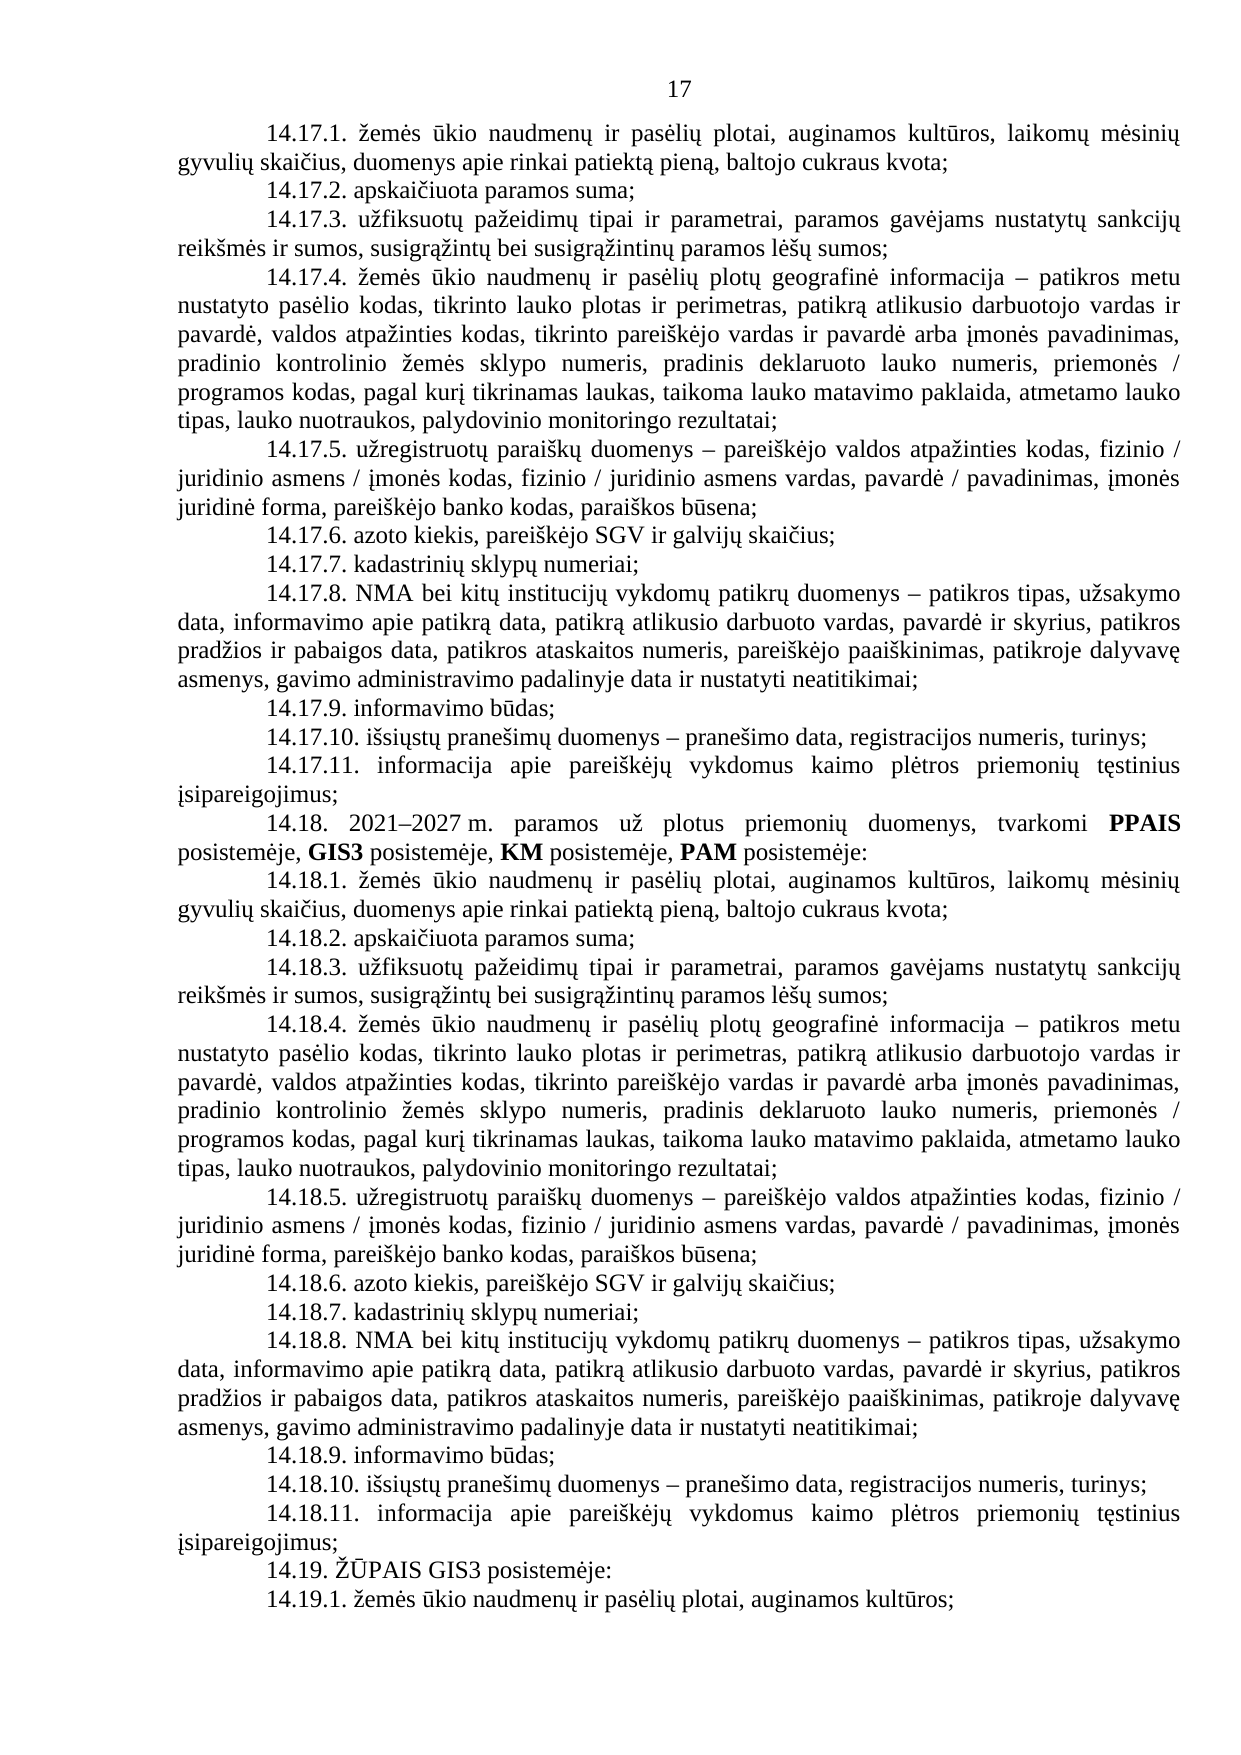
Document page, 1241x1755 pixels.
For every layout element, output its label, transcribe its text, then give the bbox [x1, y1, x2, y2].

text 14.18.5. užregistruotų paraiškų duomenys – pareiškėjo valdos atpažinties kodas, fizinio / juridinio asmens / įmonės kodas, fizinio / juridinio asmens vardas, pavardė / pavadinimas, įmonės juridinė forma, pareiškėjo banko kodas, paraiškos būsena; [177, 1182, 1181, 1268]
text 14.18.3. užfiksuotų pažeidimų tipai ir parametrai, paramos gavėjams nustatytų sankcijų reikšmės ir sumos, susigrąžintų bei susigrąžintinų paramos lėšų sumos; [177, 952, 1181, 1009]
text 14.17.3. užfiksuotų pažeidimų tipai ir parametrai, paramos gavėjams nustatytų sankcijų reikšmės ir sumos, susigrąžintų bei susigrąžintinų paramos lėšų sumos; [177, 204, 1181, 262]
text 14.18.1. žemės ūkio naudmenų ir pasėlių plotai, auginamos kultūros, laikomų mėsinių gyvulių skaičius, duomenys apie rinkai patiektą pieną, baltojo cukraus kvota; [177, 866, 1181, 923]
text 14.17.4. žemės ūkio naudmenų ir pasėlių plotų geografinė informacija – patikros metu nustatyto pasėlio kodas, tikrinto lauko plotas ir perimetras, patikrą atlikusio darbuotojo vardas ir pavardė, valdos atpažinties kodas, tikrinto pareiškėjo vardas ir pavardė arba įmonės pavadinimas, pradinio kontrolinio žemės sklypo numeris, pradinis deklaruoto lauko numeris, priemonės / programos kodas, pagal kurį tikrinamas laukas, taikoma lauko matavimo paklaida, atmetamo lauko tipas, lauko nuotraukos, palydovinio monitoringo rezultatai; [177, 262, 1181, 434]
text 14.17.6. azoto kiekis, pareiškėjo SGV ir galvijų skaičius; [177, 521, 1181, 549]
text 14.18.9. informavimo būdas; [177, 1441, 1181, 1469]
text 14.17.7. kadastrinių sklypų numeriai; [177, 549, 1181, 578]
text 14.17.11. informacija apie pareiškėjų vykdomus kaimo plėtros priemonių tęstinius įsipareigojimus; [177, 751, 1181, 808]
text 14.17.9. informavimo būdas; [177, 693, 1181, 722]
text 14.18.10. išsiųstų pranešimų duomenys – pranešimo data, registracijos numeris, turinys; [177, 1469, 1181, 1498]
text 14.18.6. azoto kiekis, pareiškėjo SGV ir galvijų skaičius; [177, 1268, 1181, 1297]
text 14.19.1. žemės ūkio naudmenų ir pasėlių plotai, auginamos kultūros; [177, 1584, 1181, 1613]
text 14.17.10. išsiųstų pranešimų duomenys – pranešimo data, registracijos numeris, turinys; [177, 722, 1181, 751]
text 14.17.8. NMA bei kitų institucijų vykdomų patikrų duomenys – patikros tipas, užsakymo data, informavimo apie patikrą data, patikrą atlikusio darbuoto vardas, pavardė ir skyrius, patikros pradžios ir pabaigos data, patikros ataskaitos numeris, pareiškėjo paaiškinimas, patikroje dalyvavę asmenys, gavimo administravimo padalinyje data ir nustatyti neatitikimai; [177, 578, 1181, 693]
text 14.18.2. apskaičiuota paramos suma; [177, 923, 1181, 952]
text 14.18. 2021–2027 m. paramos už plotus priemonių duomenys, tvarkomi PPAIS posistemėje, GIS3 posistemėje, KM posistemėje, PAM posistemėje: [177, 808, 1181, 866]
text 14.17.2. apskaičiuota paramos suma; [177, 176, 1181, 204]
text 14.17.5. užregistruotų paraiškų duomenys – pareiškėjo valdos atpažinties kodas, fizinio / juridinio asmens / įmonės kodas, fizinio / juridinio asmens vardas, pavardė / pavadinimas, įmonės juridinė forma, pareiškėjo banko kodas, paraiškos būsena; [177, 434, 1181, 521]
text 14.17.1. žemės ūkio naudmenų ir pasėlių plotai, auginamos kultūros, laikomų mėsinių gyvulių skaičius, duomenys apie rinkai patiektą pieną, baltojo cukraus kvota; [177, 118, 1181, 176]
text 14.18.4. žemės ūkio naudmenų ir pasėlių plotų geografinė informacija – patikros metu nustatyto pasėlio kodas, tikrinto lauko plotas ir perimetras, patikrą atlikusio darbuotojo vardas ir pavardė, valdos atpažinties kodas, tikrinto pareiškėjo vardas ir pavardė arba įmonės pavadinimas, pradinio kontrolinio žemės sklypo numeris, pradinis deklaruoto lauko numeris, priemonės / programos kodas, pagal kurį tikrinamas laukas, taikoma lauko matavimo paklaida, atmetamo lauko tipas, lauko nuotraukos, palydovinio monitoringo rezultatai; [177, 1009, 1181, 1182]
text 14.18.8. NMA bei kitų institucijų vykdomų patikrų duomenys – patikros tipas, užsakymo data, informavimo apie patikrą data, patikrą atlikusio darbuoto vardas, pavardė ir skyrius, patikros pradžios ir pabaigos data, patikros ataskaitos numeris, pareiškėjo paaiškinimas, patikroje dalyvavę asmenys, gavimo administravimo padalinyje data ir nustatyti neatitikimai; [177, 1326, 1181, 1441]
text 14.19. ŽŪPAIS GIS3 posistemėje: [177, 1556, 1181, 1584]
text 14.18.11. informacija apie pareiškėjų vykdomus kaimo plėtros priemonių tęstinius įsipareigojimus; [177, 1498, 1181, 1556]
text 14.18.7. kadastrinių sklypų numeriai; [177, 1297, 1181, 1326]
